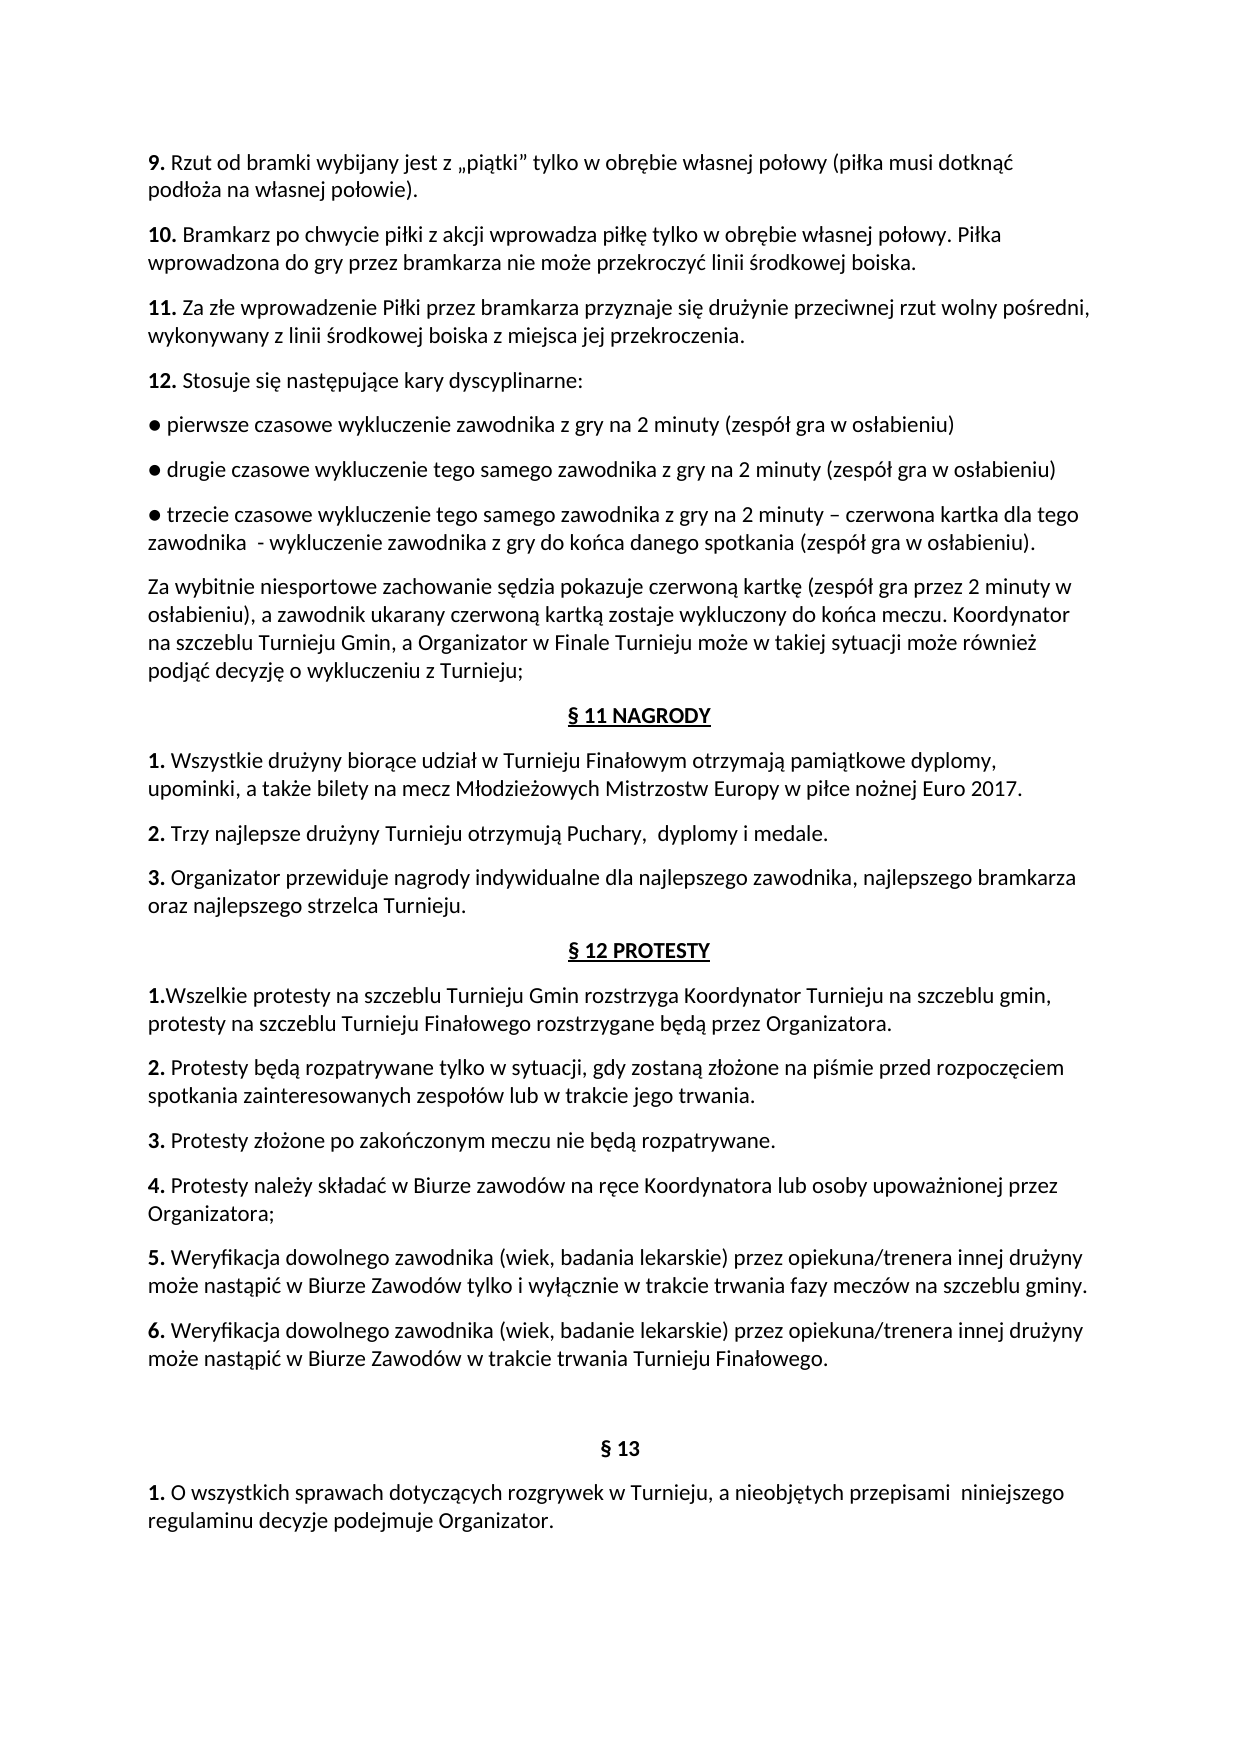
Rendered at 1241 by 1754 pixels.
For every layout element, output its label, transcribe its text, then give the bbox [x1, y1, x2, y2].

text 11. Za złe wprowadzenie Piłki przez bramkarza przyznaje się drużynie przeciwnej rzut wolny pośredni, wykonywany z linii środkowej boiska z miejsca jej przekroczenia. [148, 293, 1093, 349]
text 4. Protesty należy składać w Biurze zawodów na ręce Koordynatora lub osoby upoważnionej przez Organizatora; [148, 1171, 1093, 1227]
text Za wybitnie niesportowe zachowanie sędzia pokazuje czerwoną kartkę (zespół gra przez 2 minuty w osłabieniu), a zawodnik ukarany czerwoną kartką zostaje wykluczony do końca meczu. Koordynator na szczeblu Turnieju Gmin, a Organizator w Finale Turnieju może w takiej sytuacji może również podjąć decyzję o wykluczeniu z Turnieju; [148, 572, 1093, 684]
text ● drugie czasowe wykluczenie tego samego zawodnika z gry na 2 minuty (zespół gra w osłabieniu) [148, 455, 1093, 483]
text 1.Wszelkie protesty na szczeblu Turnieju Gmin rozstrzyga Koordynator Turnieju na szczeblu gmin, protesty na szczeblu Turnieju Finałowego rozstrzygane będą przez Organizatora. [148, 981, 1093, 1037]
text 2. Trzy najlepsze drużyny Turnieju otrzymują Puchary, dyplomy i medale. [148, 819, 1093, 847]
text 1. O wszystkich sprawach dotyczących rozgrywek w Turnieju, a nieobjętych przepisami niniejszego regulaminu decyzje podejmuje Organizator. [148, 1478, 1093, 1534]
text 9. Rzut od bramki wybijany jest z „piątki” tylko w obrębie własnej połowy (piłka musi dotknąć podłoża na własnej połowie). [148, 148, 1093, 204]
text 10. Bramkarz po chwycie piłki z akcji wprowadza piłkę tylko w obrębie własnej połowy. Piłka wprowadzona do gry przez bramkarza nie może przekroczyć linii środkowej boiska. [148, 220, 1093, 276]
text 2. Protesty będą rozpatrywane tylko w sytuacji, gdy zostaną złożone na piśmie przed rozpoczęciem spotkania zainteresowanych zespołów lub w trakcie jego trwania. [148, 1053, 1093, 1109]
text ● pierwsze czasowe wykluczenie zawodnika z gry na 2 minuty (zespół gra w osłabieniu) [148, 410, 1093, 438]
text 6. Weryfikacja dowolnego zawodnika (wiek, badanie lekarskie) przez opiekuna/trenera innej drużyny może nastąpić w Biurze Zawodów w trakcie trwania Turnieju Finałowego. [148, 1316, 1093, 1372]
text 3. Protesty złożone po zakończonym meczu nie będą rozpatrywane. [148, 1126, 1093, 1154]
text § 12 PROTESTY [185, 936, 1093, 964]
text § 11 NAGRODY [185, 701, 1093, 729]
text ● trzecie czasowe wykluczenie tego samego zawodnika z gry na 2 minuty – czerwona kartka dla tego zawodnika - wykluczenie zawodnika z gry do końca danego spotkania (zespół gra w osłabieniu). [148, 500, 1093, 556]
text 12. Stosuje się następujące kary dyscyplinarne: [148, 366, 1093, 394]
text 1. Wszystkie drużyny biorące udział w Turnieju Finałowym otrzymają pamiątkowe dyplomy, upominki, a także bilety na mecz Młodzieżowych Mistrzostw Europy w piłce nożnej Euro 2017. [148, 746, 1093, 802]
text 3. Organizator przewiduje nagrody indywidualne dla najlepszego zawodnika, najlepszego bramkarza oraz najlepszego strzelca Turnieju. [148, 863, 1093, 919]
text 5. Weryfikacja dowolnego zawodnika (wiek, badania lekarskie) przez opiekuna/trenera innej drużyny może nastąpić w Biurze Zawodów tylko i wyłącznie w trakcie trwania fazy meczów na szczeblu gminy. [148, 1243, 1093, 1299]
text § 13 [148, 1434, 1093, 1462]
